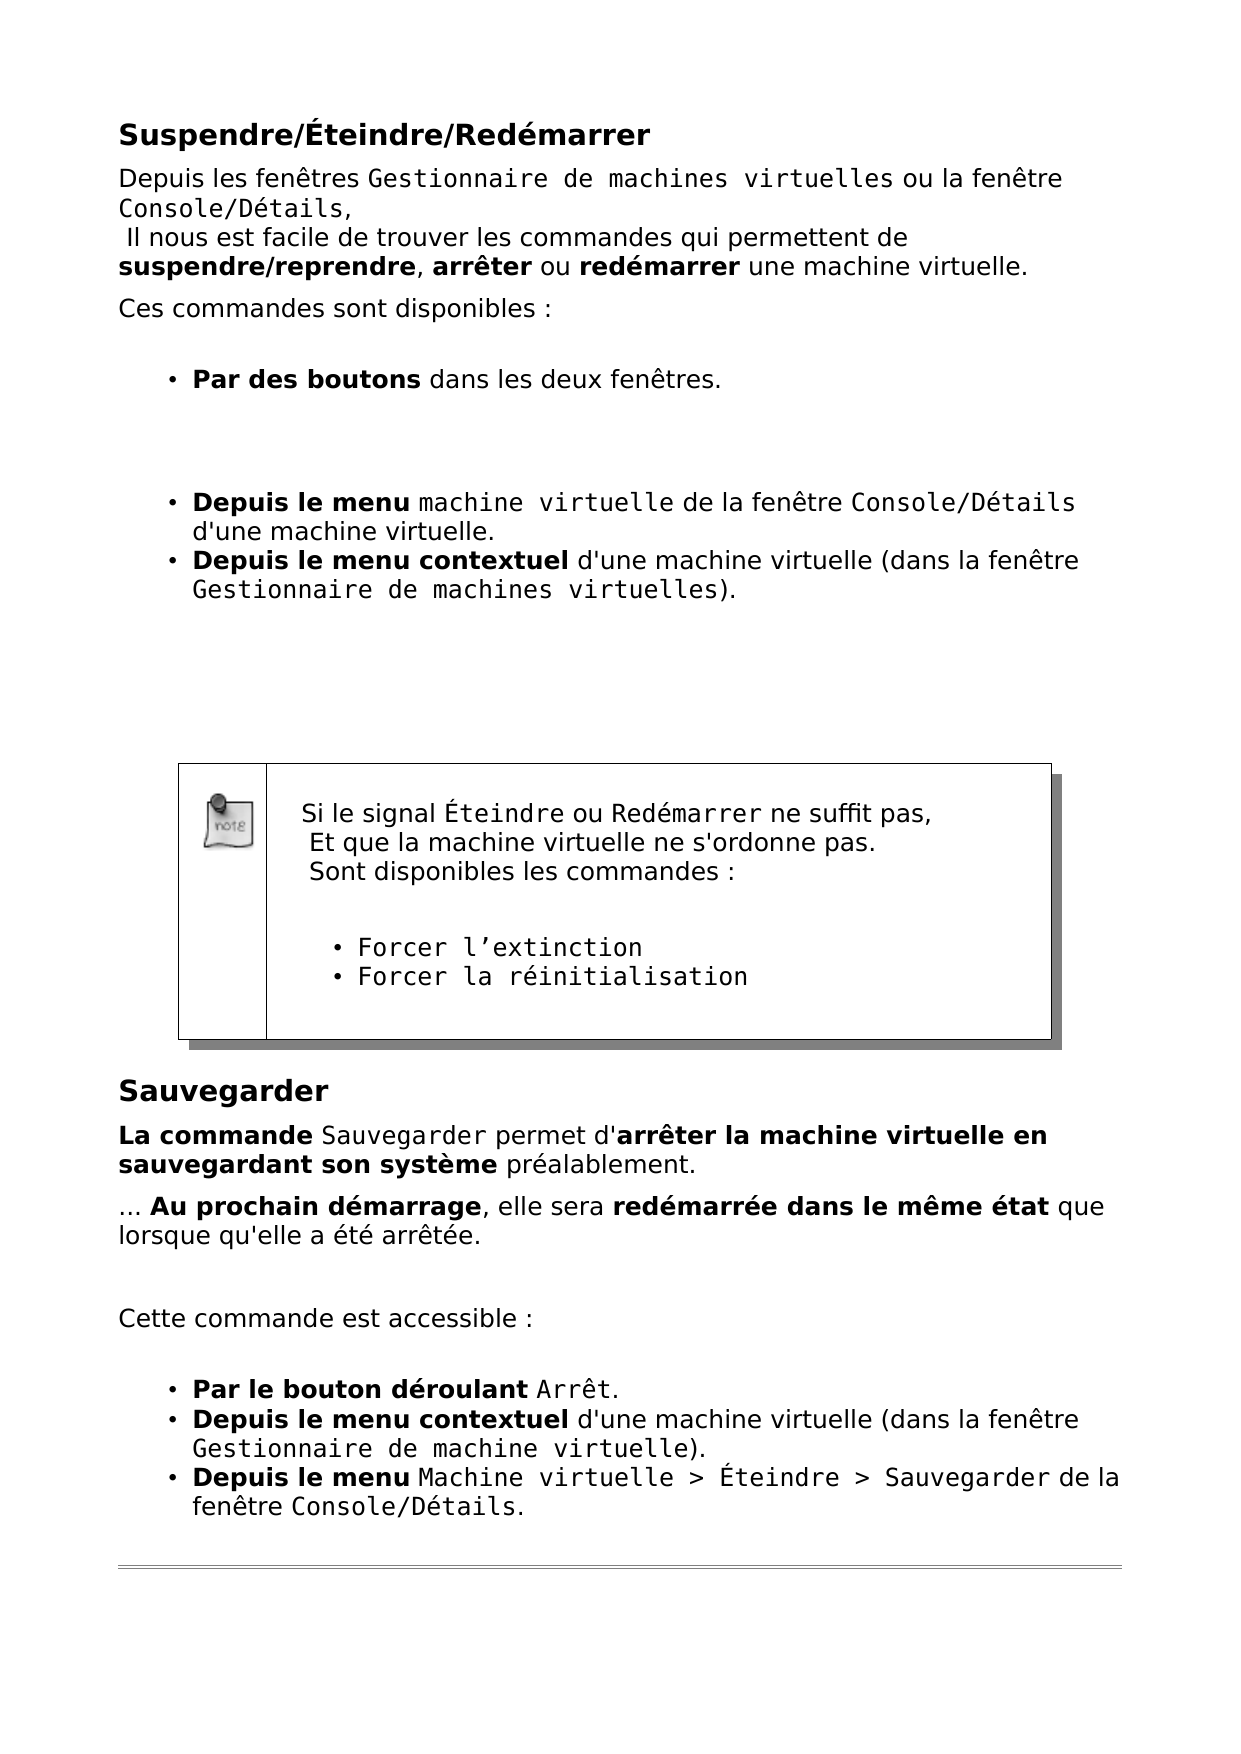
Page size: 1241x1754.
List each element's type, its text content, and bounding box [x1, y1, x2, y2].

list Par le bouton déroulant Arrêt. [177, 1376, 1122, 1405]
text Ces commandes sont disponibles : [118, 294, 1122, 323]
text Depuis les fenêtres Gestionnaire de machines virtuelles ou la fenêtre Console/Détails, Il nous est facile de trouver les commandes qui permettent de suspendre/reprendre, arrêter ou redémarrer une machine virtuelle. [118, 164, 1122, 281]
table_header Si le signal Éteindre ou Redémarrer ne suffit pas, Et que la machine virtuelle ne s'ordonne pas. Sont disponibles les commandes : Forcer l’extinction Forcer la réinitialisation [267, 764, 1051, 1039]
list Depuis le menu machine virtuelle de la fenêtre Console/Détails d'une machine virtuelle. [177, 488, 1122, 546]
list Depuis le menu contextuel d'une machine virtuelle (dans la fenêtre Gestionnaire de machine virtuelle). [177, 1405, 1122, 1463]
table_header [179, 764, 266, 1039]
list Depuis le menu Machine virtuelle > Éteindre > Sauvegarder de la fenêtre Console/Détails. [177, 1463, 1122, 1521]
picture [190, 787, 266, 862]
subtitle Suspendre/Éteindre/Redémarrer [118, 118, 1122, 152]
list Par des boutons dans les deux fenêtres. [177, 365, 1122, 394]
text La commande Sauvegarder permet d'arrêter la machine virtuelle en sauvegardant son système préalablement. [118, 1121, 1122, 1179]
text Cette commande est accessible : [118, 1304, 1122, 1334]
list Depuis le menu contextuel d'une machine virtuelle (dans la fenêtre Gestionnaire de machines virtuelles). [177, 546, 1122, 604]
subtitle Sauvegarder [118, 1075, 1122, 1109]
text ... Au prochain démarrage, elle sera redémarrée dans le même état que lorsque qu'elle a été arrêtée. [118, 1192, 1122, 1250]
